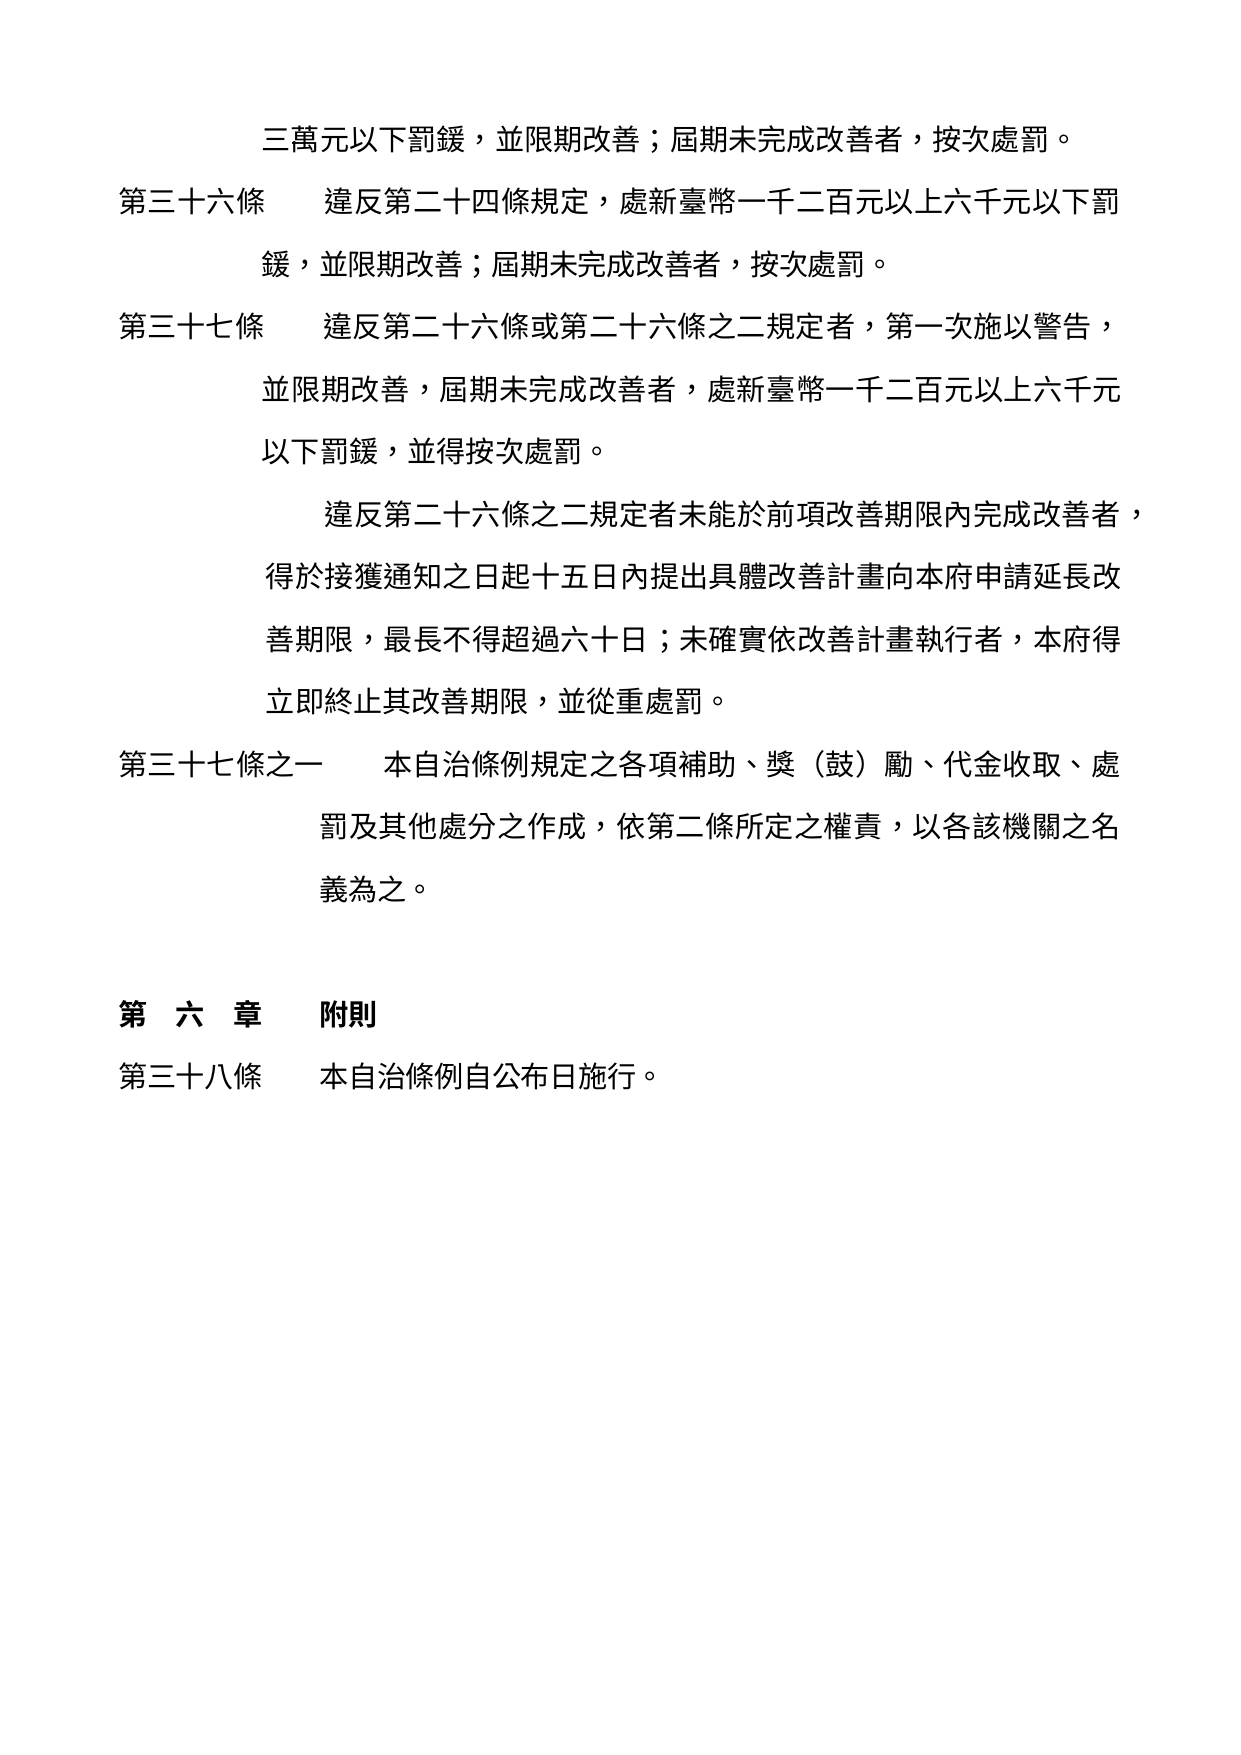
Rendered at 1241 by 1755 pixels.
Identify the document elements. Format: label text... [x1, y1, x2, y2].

text 第 六 章 附則 [118, 971, 1122, 1033]
text 違反第二十六條之二規定者未能於前項改善期限內完成改善者，得於接獲通知之日起十五日內提出具體改善計畫向本府申請延長改善期限，最長不得超過六十日；未確實依改善計畫執行者，本府得立即終止其改善期限，並從重處罰。 [266, 471, 1122, 721]
text 第三十六條 違反第二十四條規定，處新臺幣一千二百元以上六千元以下罰鍰，並限期改善；屆期未完成改善者，按次處罰。 [118, 158, 1122, 283]
text 三萬元以下罰鍰，並限期改善；屆期未完成改善者，按次處罰。 [118, 96, 1122, 158]
text 第三十七條之一 本自治條例規定之各項補助、獎（鼓）勵、代金收取、處罰及其他處分之作成，依第二條所定之權責，以各該機關之名義為之。 [118, 721, 1122, 908]
text 第三十八條 本自治條例自公布日施行。 [118, 1033, 1122, 1096]
text 第三十七條 違反第二十六條或第二十六條之二規定者，第一次施以警告，並限期改善，屆期未完成改善者，處新臺幣一千二百元以上六千元以下罰鍰，並得按次處罰。 [118, 283, 1122, 471]
